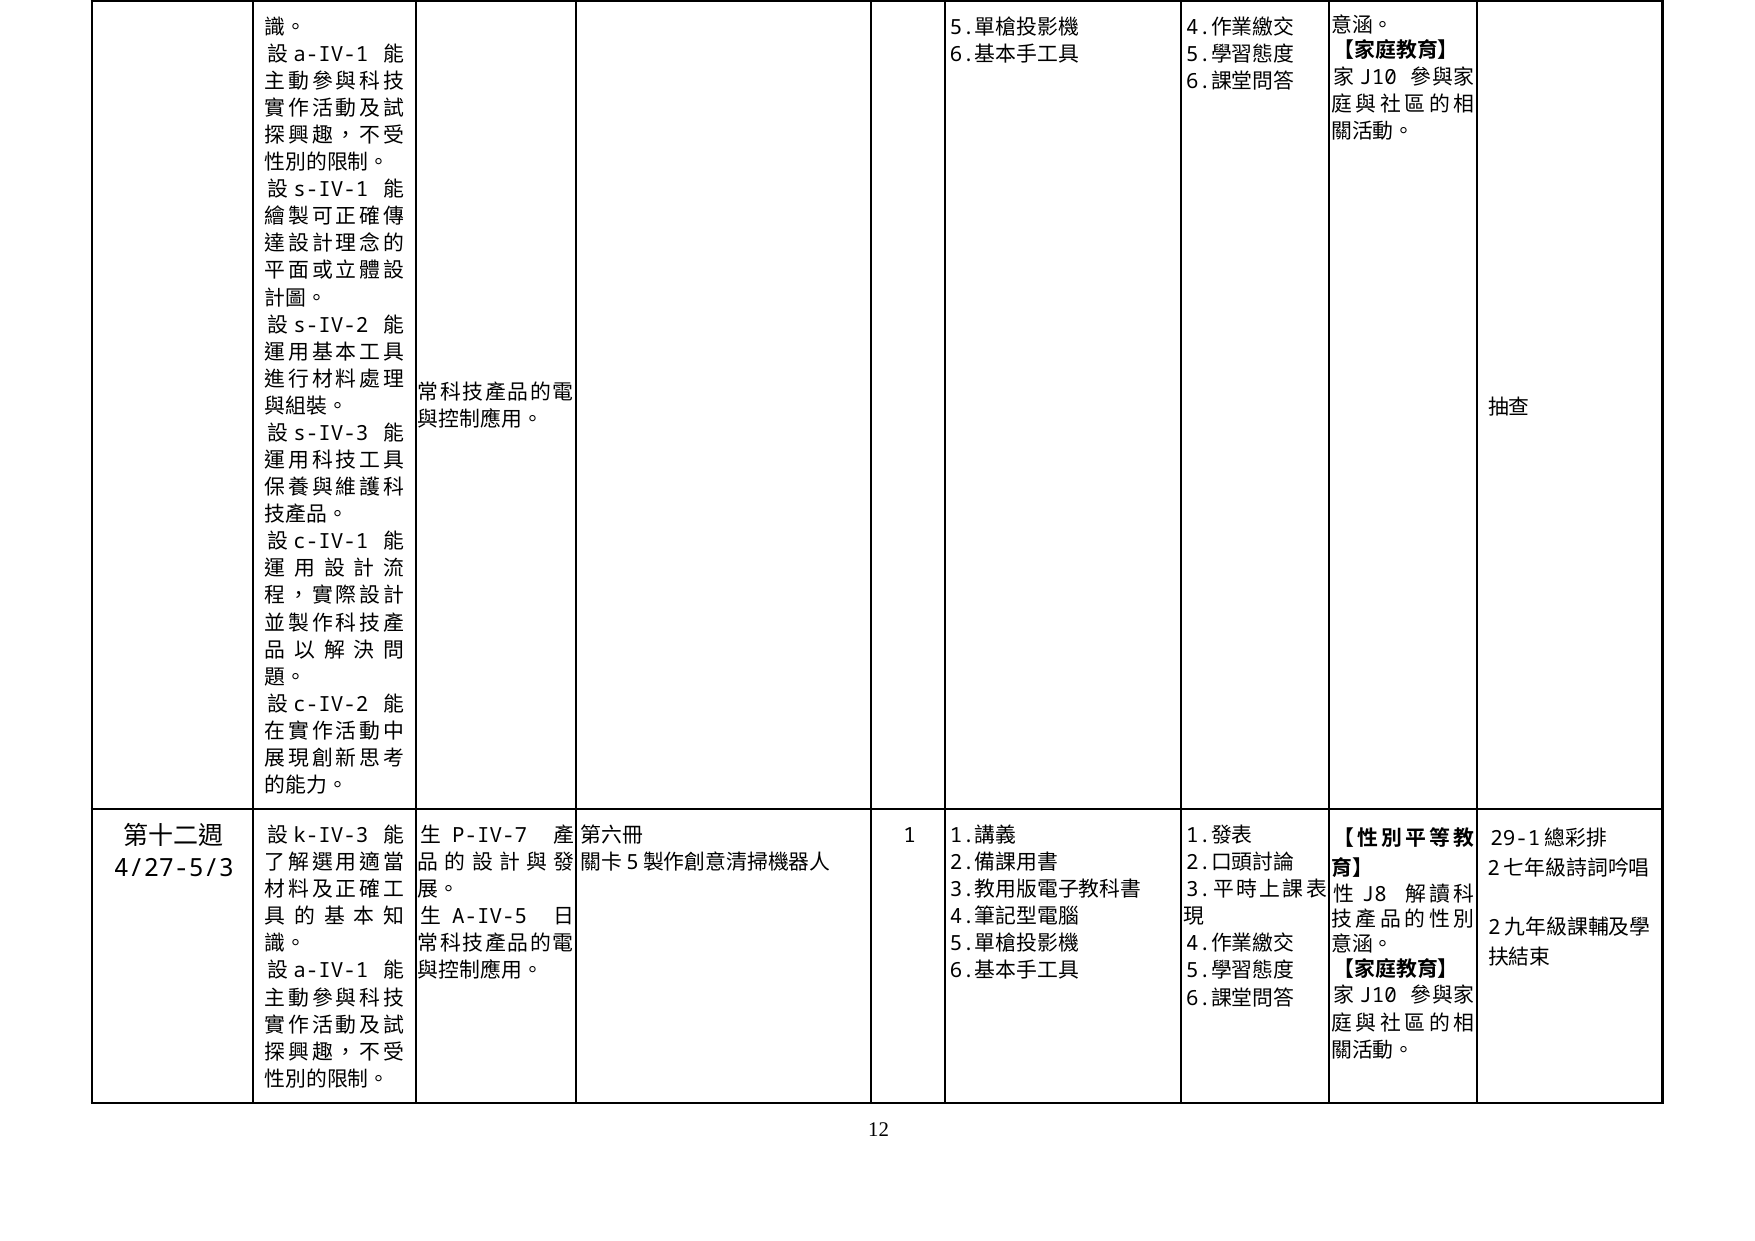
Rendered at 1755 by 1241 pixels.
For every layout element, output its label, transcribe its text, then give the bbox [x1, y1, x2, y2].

table_cell 29-1總彩排 2七年級詩詞吟唱 2九年級課輔及學扶結束 [1478, 810, 1661, 1102]
table_cell 識。 設a-IV-1 能主動參與科技實作活動及試探興趣，不受性別的限制。 設s-IV-1 能繪製可正確傳達設計理念的平面或立體設計圖。 設s-IV-2 能運用基本工具進行材料處理與組裝。 設s-IV-3 能運用科技工具保養與維護科技產品。 設c-IV-1 能運用設計流程，實際設計並製作科技產品以解決問題。 設c-IV-2 能在實作活動中展現創新思考的能力。 [254, 2, 415, 808]
table_cell [93, 2, 252, 808]
table_cell 第十二週 4/27-5/3 [93, 810, 252, 1102]
table_cell 設k-IV-3 能了解選用適當材料及正確工具的基本知識。 設a-IV-1 能主動參與科技實作活動及試探興趣，不受性別的限制。 [254, 810, 415, 1102]
table_cell 意涵。 【家庭教育】 家J10 參與家庭與社區的相關活動。 [1330, 2, 1476, 808]
table_cell 5.單槍投影機 6.基本手工具 [946, 2, 1180, 808]
table_cell 1.講義 2.備課用書 3.教用版電子教科書 4.筆記型電腦 5.單槍投影機 6.基本手工具 [946, 810, 1180, 1102]
table_cell 1.發表 2.口頭討論 3.平時上課表現 4.作業繳交 5.學習態度 6.課堂問答 [1182, 810, 1328, 1102]
table_cell 4.作業繳交 5.學習態度 6.課堂問答 [1182, 2, 1328, 808]
table_cell [872, 2, 944, 808]
table_cell 【性別平等教育】 性J8 解讀科技產品的性別意涵。 【家庭教育】 家J10 參與家庭與社區的相關活動。 [1330, 810, 1476, 1102]
table_cell 1 [872, 810, 944, 1102]
table_cell 生P-IV-7 產品的設計與發展。 生A-IV-5 日常科技產品的電與控制應用。 [417, 810, 575, 1102]
table_cell [577, 2, 870, 808]
table_cell 第六冊 關卡5製作創意清掃機器人 [577, 810, 870, 1102]
table_cell 抽查 [1478, 2, 1661, 808]
table_cell 常科技產品的電與控制應用。 [417, 2, 575, 808]
